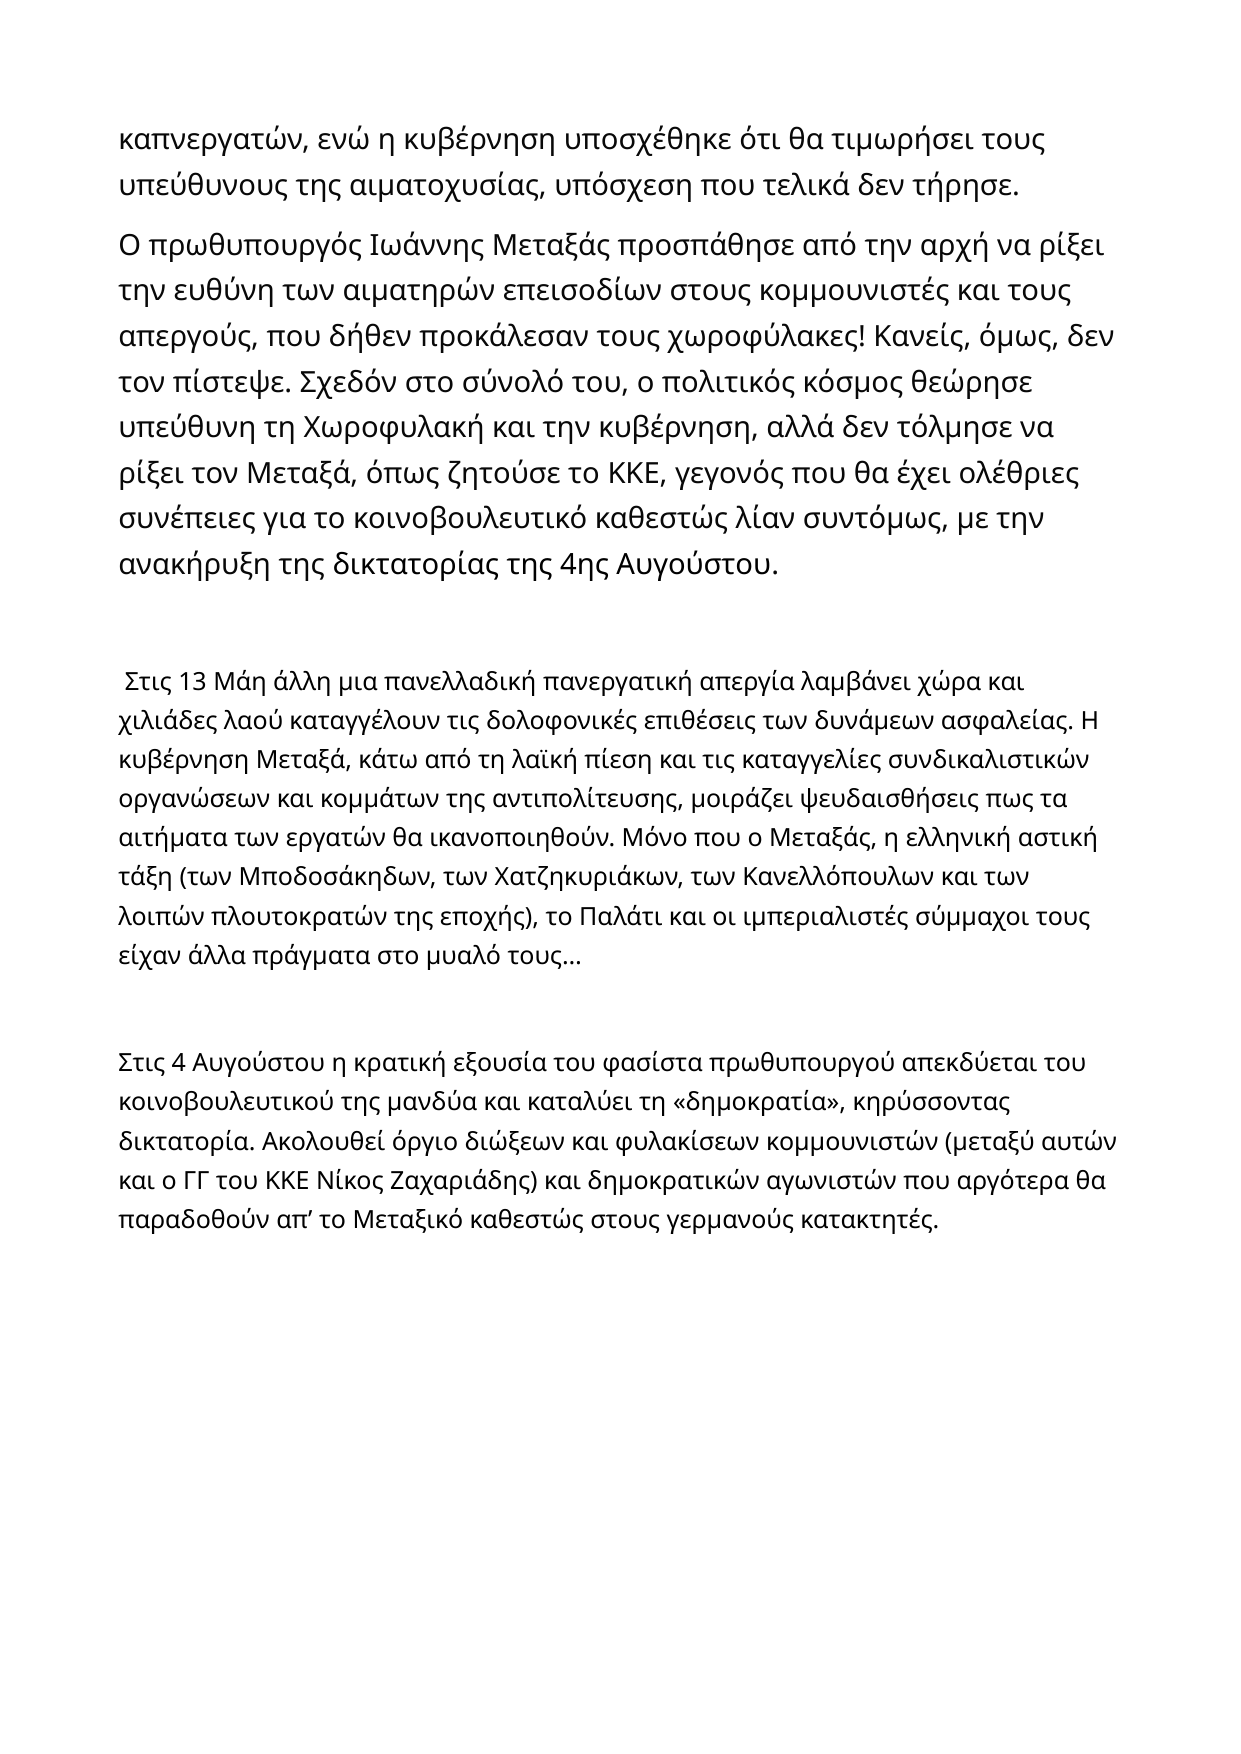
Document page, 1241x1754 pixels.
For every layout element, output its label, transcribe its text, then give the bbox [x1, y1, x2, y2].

text Στις 13 Μάη άλλη μια πανελλαδική πανεργατική απεργία λαμβάνει χώρα και χιλιάδες λαού καταγγέλουν τις δολοφονικές επιθέσεις των δυνάμεων ασφαλείας. Η κυβέρνηση Μεταξά, κάτω από τη λαϊκή πίεση και τις καταγγελίες συνδικαλιστικών οργανώσεων και κομμάτων της αντιπολίτευσης, μοιράζει ψευδαισθήσεις πως τα αιτήματα των εργατών θα ικανοποιηθούν. Μόνο που ο Μεταξάς, η ελληνική αστική τάξη (των Μποδοσάκηδων, των Χατζηκυριάκων, των Κανελλόπουλων και των λοιπών πλουτοκρατών της εποχής), το Παλάτι και οι ιμπεριαλιστές σύμμαχοι τους είχαν άλλα πράγματα στο μυαλό τους… [118, 663, 1122, 971]
text Ο πρωθυπουργός Ιωάννης Μεταξάς προσπάθησε από την αρχή να ρίξει την ευθύνη των αιματηρών επεισοδίων στους κομμουνιστές και τους απεργούς, που δήθεν προκάλεσαν τους χωροφύλακες! Κανείς, όμως, δεν τον πίστεψε. Σχεδόν στο σύνολό του, ο πολιτικός κόσμος θεώρησε υπεύθυνη τη Χωροφυλακή και την κυβέρνηση, αλλά δεν τόλμησε να ρίξει τον Μεταξά, όπως ζητούσε το ΚΚΕ, γεγονός που θα έχει ολέθριες συνέπειες για το κοινοβουλευτικό καθεστώς λίαν συντόμως, με την ανακήρυξη της δικτατορίας της 4ης Αυγούστου. [118, 224, 1122, 583]
text Στις 4 Αυγούστου η κρατική εξουσία του φασίστα πρωθυπουργού απεκδύεται του κοινοβουλευτικού της μανδύα και καταλύει τη «δημοκρατία», κηρύσσοντας δικτατορία. Ακολουθεί όργιο διώξεων και φυλακίσεων κομμουνιστών (μεταξύ αυτών και ο ΓΓ του ΚΚΕ Νίκος Ζαχαριάδης) και δημοκρατικών αγωνιστών που αργότερα θα παραδοθούν απ’ το Μεταξικό καθεστώς στους γερμανούς κατακτητές. [118, 1045, 1122, 1236]
text καπνεργατών, ενώ η κυβέρνηση υποσχέθηκε ότι θα τιμωρήσει τους υπεύθυνους της αιματοχυσίας, υπόσχεση που τελικά δεν τήρησε. [118, 118, 1122, 203]
